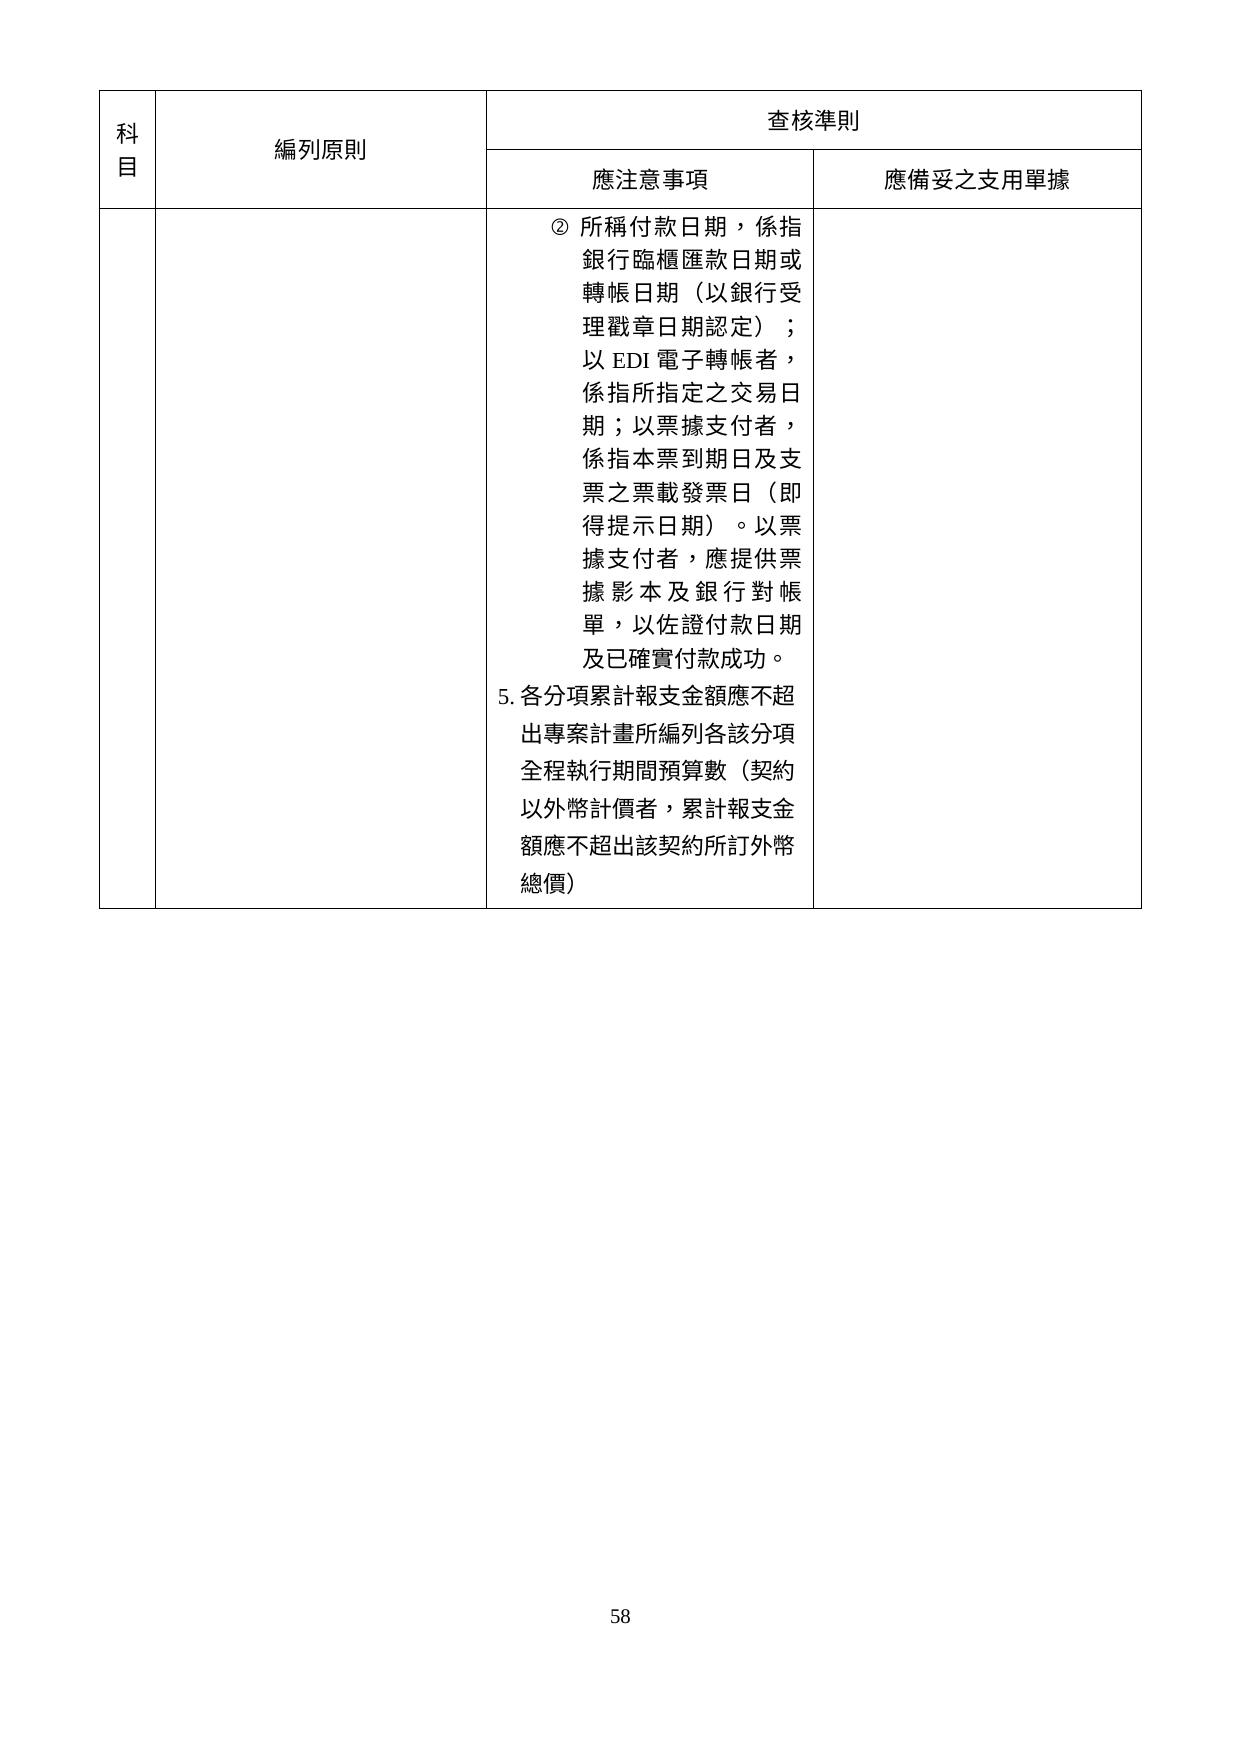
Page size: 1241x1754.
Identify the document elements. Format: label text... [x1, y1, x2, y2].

table_cell 應備妥之支用單據 [814, 150, 1141, 208]
table_cell [100, 209, 155, 908]
table_cell [814, 209, 1141, 908]
table_cell [156, 209, 486, 908]
table_header 科目 [100, 91, 155, 208]
table_cell 應注意事項 [487, 150, 813, 208]
table_cell  所稱付款日期，係指銀行臨櫃匯款日期或轉帳日期（以銀行受理戳章日期認定）；以EDI電子轉帳者，係指所指定之交易日期；以票據支付者，係指本票到期日及支票之票載發票日（即得提示日期）。以票據支付者，應提供票據影本及銀行對帳單，以佐證付款日期及已確實付款成功。 各分項累計報支金額應不超出專案計畫所編列各該分項全程執行期間預算數（契約以外幣計價者，累計報支金額應不超出該契約所訂外幣總價） [487, 209, 813, 908]
table_header 編列原則 [156, 91, 486, 208]
table_header 查核準則 [487, 91, 1141, 148]
